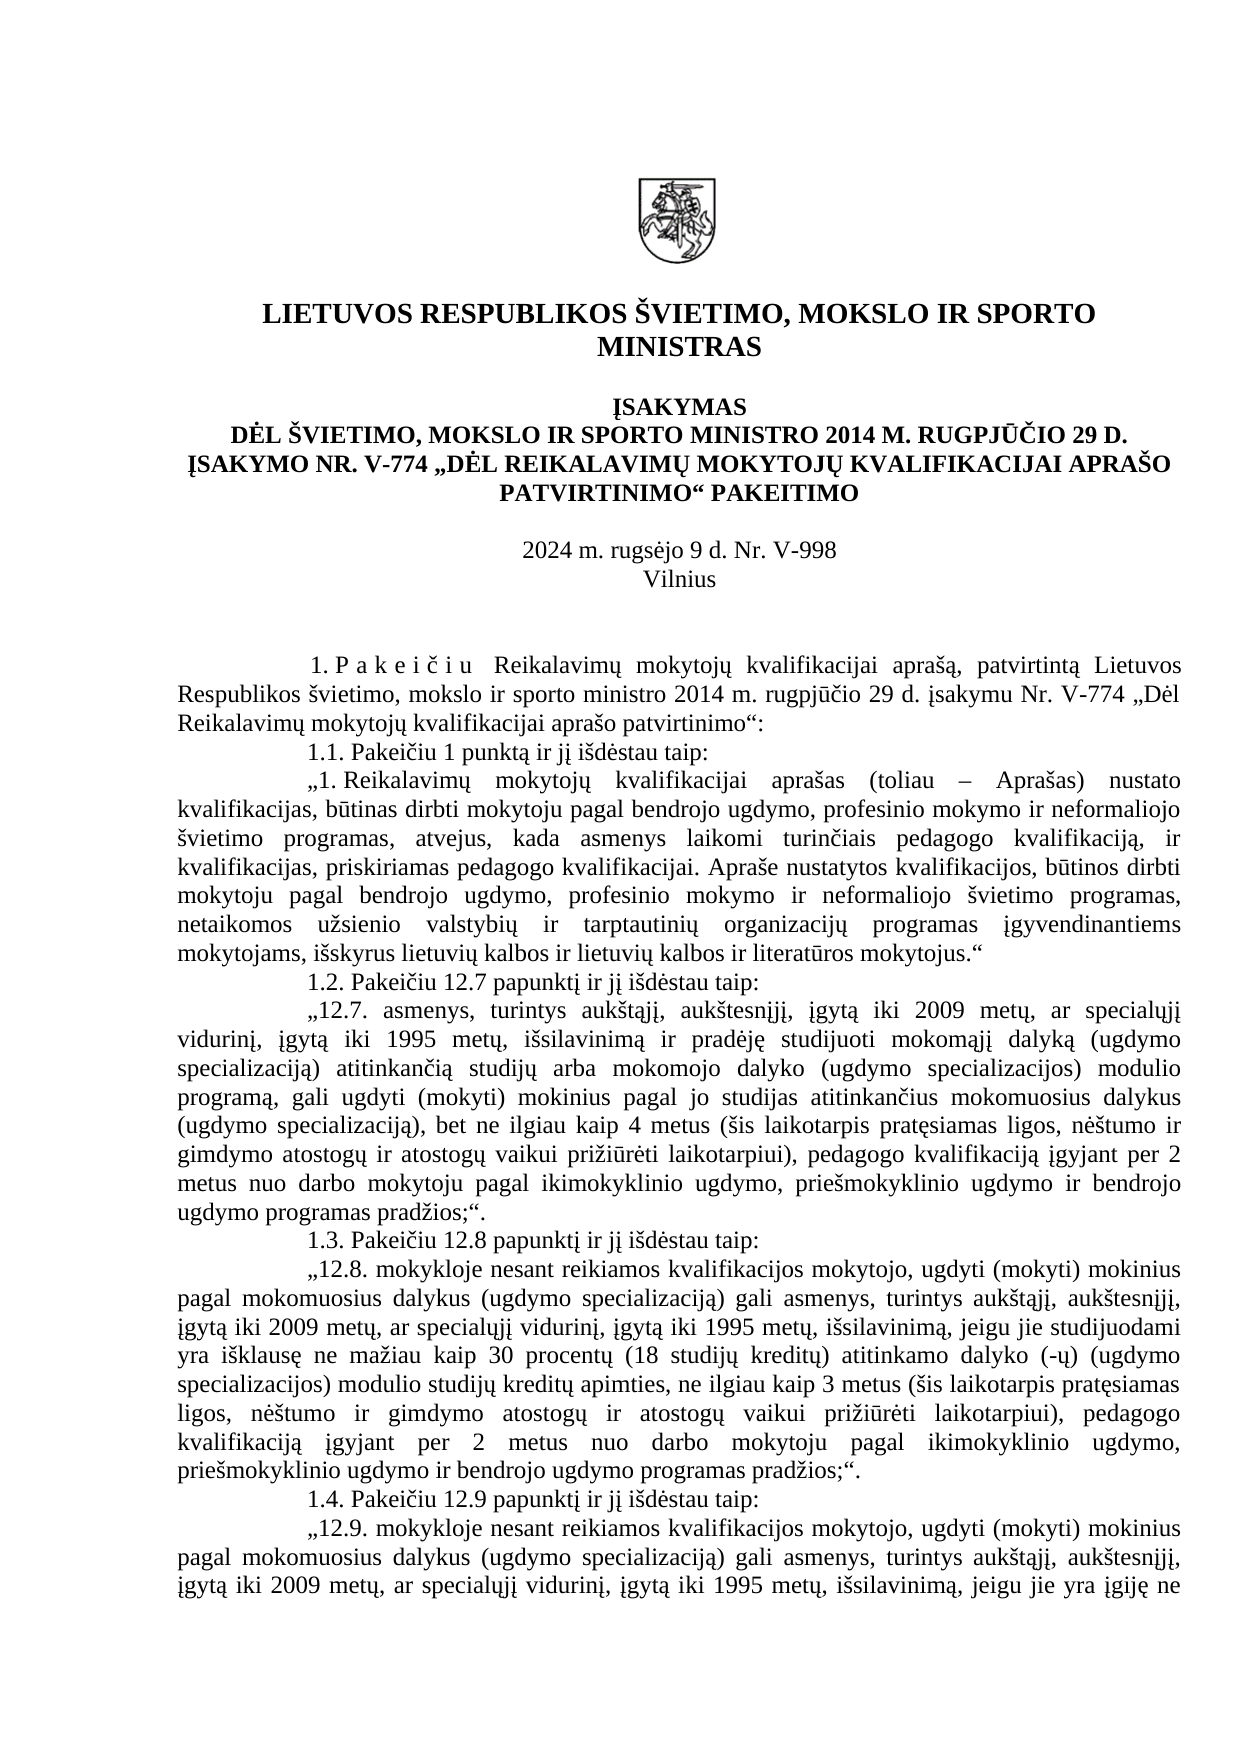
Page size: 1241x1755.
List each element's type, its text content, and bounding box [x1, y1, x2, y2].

text ĮSAKYMAS [177, 392, 1182, 420]
text „12.7. asmenys, turintys aukštąjį, aukštesnįjį, įgytą iki 2009 metų, ar specialųjį vidurinį, įgytą iki 1995 metų, išsilavinimą ir pradėję studijuoti mokomąjį dalyką (ugdymo specializaciją) atitinkančią studijų arba mokomojo dalyko (ugdymo specializacijos) modulio programą, gali ugdyti (mokyti) mokinius pagal jo studijas atitinkančius mokomuosius dalykus (ugdymo specializaciją), bet ne ilgiau kaip 4 metus (šis laikotarpis pratęsiamas ligos, nėštumo ir gimdymo atostogų ir atostogų vaikui prižiūrėti laikotarpiui), pedagogo kvalifikaciją įgyjant per 2 metus nuo darbo mokytoju pagal ikimokyklinio ugdymo, priešmokyklinio ugdymo ir bendrojo ugdymo programas pradžios;“. [177, 995, 1182, 1225]
text 1.3. Pakeičiu 12.8 papunktį ir jį išdėstau taip: [177, 1225, 1182, 1254]
text 1.1. Pakeičiu 1 punktą ir jį išdėstau taip: [177, 737, 1182, 765]
text 2024 m. rugsėjo 9 d. Nr. V-998 [177, 535, 1182, 564]
text Vilnius [177, 564, 1182, 593]
text 1.2. Pakeičiu 12.7 papunktį ir jį išdėstau taip: [177, 967, 1182, 995]
text 1.4. Pakeičiu 12.9 papunktį ir jį išdėstau taip: [177, 1484, 1182, 1513]
text 1. Pakeičiu Reikalavimų mokytojų kvalifikacijai aprašą, patvirtintą Lietuvos Respublikos švietimo, mokslo ir sporto ministro 2014 m. rugpjūčio 29 d. įsakymu Nr. V-774 „Dėl Reikalavimų mokytojų kvalifikacijai aprašo patvirtinimo“: [177, 650, 1182, 737]
text DĖL ŠVIETIMO, MOKSLO IR SPORTO MINISTRO 2014 M. RUGPJŪČIO 29 D. ĮSAKYMO NR. V-774 „DĖL REIKALAVIMŲ MOKYTOJŲ KVALIFIKACIJAI APRAŠO PATVIRTINIMO“ PAKEITIMO [177, 420, 1182, 507]
text „12.8. mokykloje nesant reikiamos kvalifikacijos mokytojo, ugdyti (mokyti) mokinius pagal mokomuosius dalykus (ugdymo specializaciją) gali asmenys, turintys aukštąjį, aukštesnįjį, įgytą iki 2009 metų, ar specialųjį vidurinį, įgytą iki 1995 metų, išsilavinimą, jeigu jie studijuodami yra išklausę ne mažiau kaip 30 procentų (18 studijų kreditų) atitinkamo dalyko (-ų) (ugdymo specializacijos) modulio studijų kreditų apimties, ne ilgiau kaip 3 metus (šis laikotarpis pratęsiamas ligos, nėštumo ir gimdymo atostogų ir atostogų vaikui prižiūrėti laikotarpiui), pedagogo kvalifikaciją įgyjant per 2 metus nuo darbo mokytoju pagal ikimokyklinio ugdymo, priešmokyklinio ugdymo ir bendrojo ugdymo programas pradžios;“. [177, 1254, 1182, 1484]
text „1. Reikalavimų mokytojų kvalifikacijai aprašas (toliau – Aprašas) nustato kvalifikacijas, būtinas dirbti mokytoju pagal bendrojo ugdymo, profesinio mokymo ir neformaliojo švietimo programas, atvejus, kada asmenys laikomi turinčiais pedagogo kvalifikaciją, ir kvalifikacijas, priskiriamas pedagogo kvalifikacijai. Apraše nustatytos kvalifikacijos, būtinos dirbti mokytoju pagal bendrojo ugdymo, profesinio mokymo ir neformaliojo švietimo programas, netaikomos užsienio valstybių ir tarptautinių organizacijų programas įgyvendinantiems mokytojams, išskyrus lietuvių kalbos ir lietuvių kalbos ir literatūros mokytojus.“ [177, 765, 1182, 967]
text „12.9. mokykloje nesant reikiamos kvalifikacijos mokytojo, ugdyti (mokyti) mokinius pagal mokomuosius dalykus (ugdymo specializaciją) gali asmenys, turintys aukštąjį, aukštesnįjį, įgytą iki 2009 metų, ar specialųjį vidurinį, įgytą iki 1995 metų, išsilavinimą, jeigu jie yra įgiję ne [177, 1513, 1182, 1599]
text LIETUVOS RESPUBLIKOS ŠVIETIMO, MOKSLO IR SPORTO MINISTRAS [177, 296, 1182, 363]
